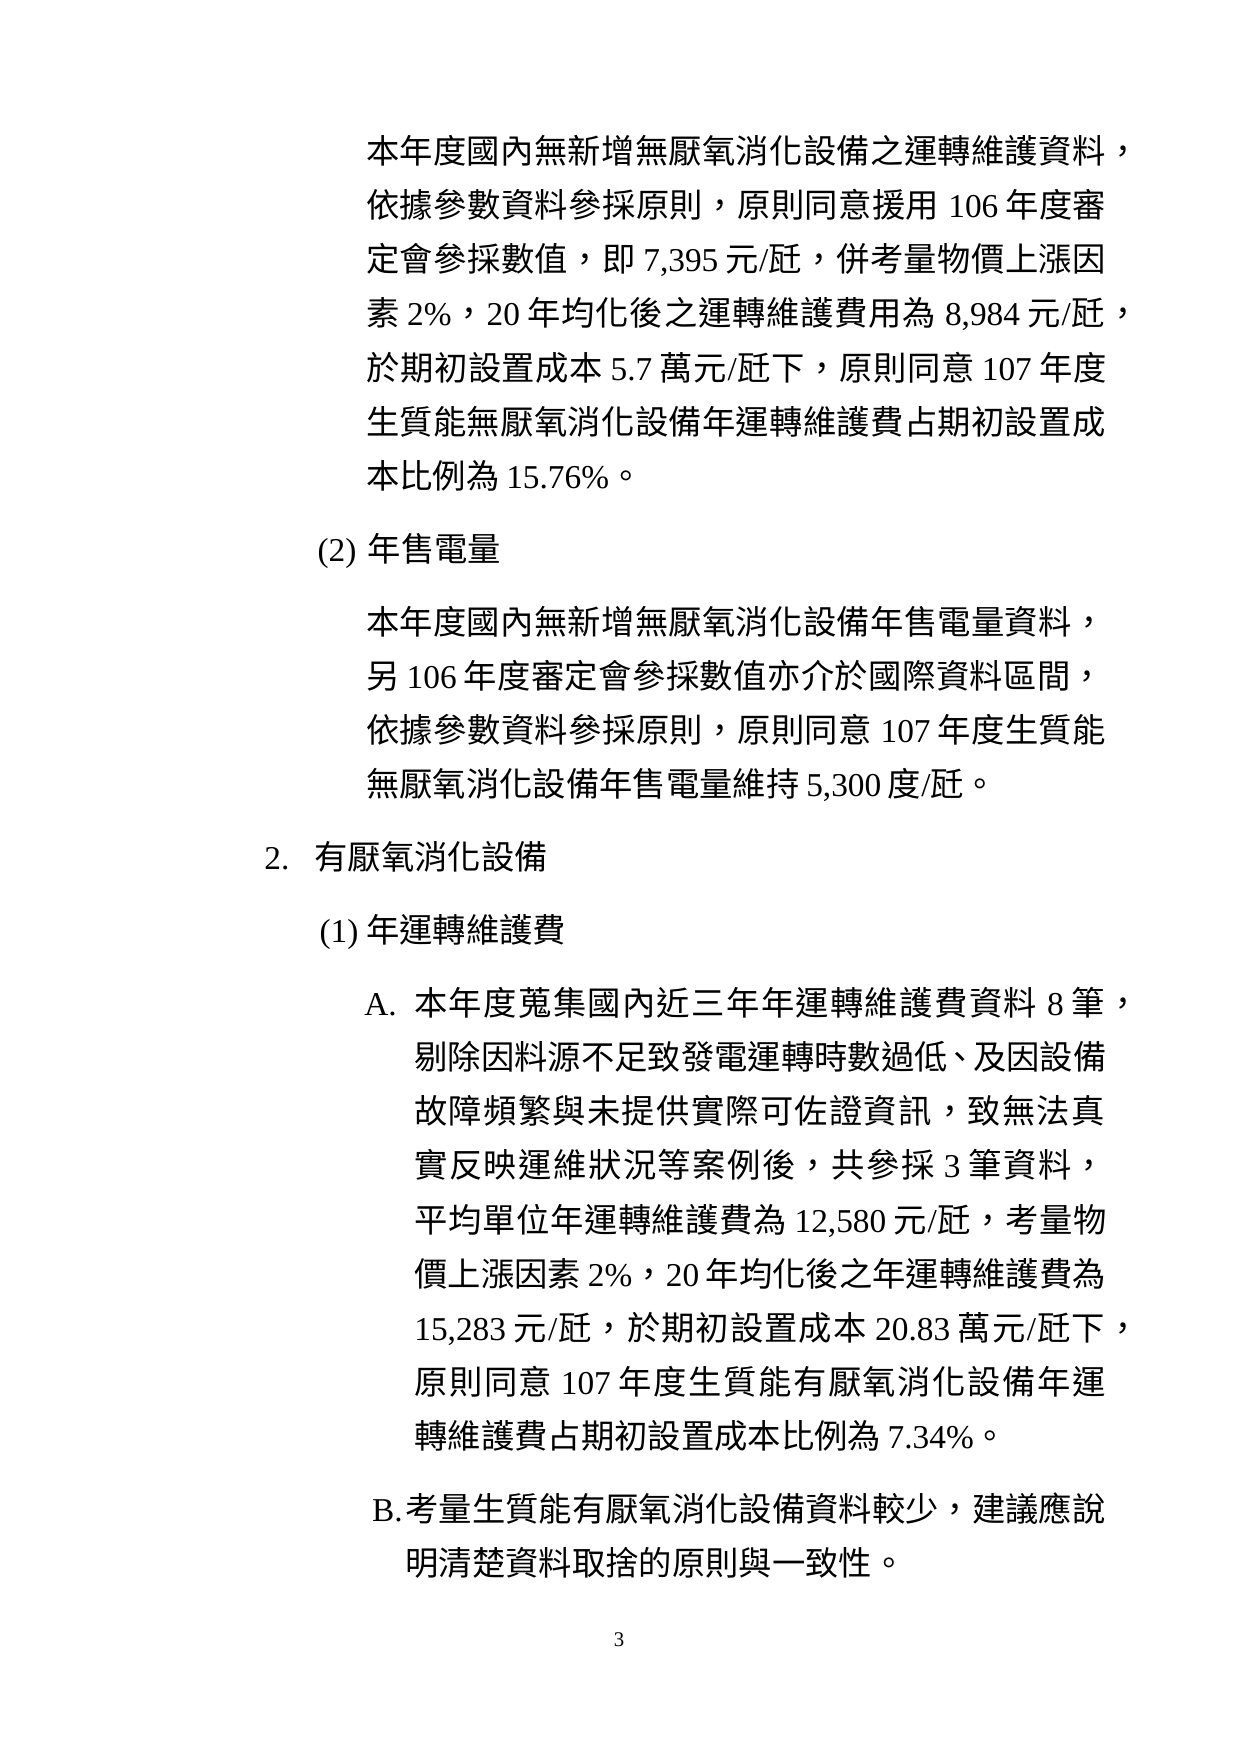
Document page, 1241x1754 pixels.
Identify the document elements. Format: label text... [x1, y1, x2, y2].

list 考量生質能有厭氧消化設備資料較少，建議應說明清楚資料取捨的原則與一致性。 [372, 1478, 1106, 1587]
list 本年度蒐集國內近三年年運轉維護費資料8筆，剔除因料源不足致發電運轉時數過低、及因設備故障頻繁與未提供實際可佐證資訊，致無法真實反映運維狀況等案例後，共參採3筆資料，平均單位年運轉維護費為12,580元/瓩，考量物價上漲因素2%，20年均化後之年運轉維護費為15,283元/瓩，於期初設置成本20.83萬元/瓩下，原則同意107年度生質能有厭氧消化設備年運轉維護費占期初設置成本比例為7.34%。 [364, 972, 1106, 1459]
text 本年度國內無新增無厭氧消化設備之運轉維護資料，依據參數資料參採原則，原則同意援用106年度審定會參採數值，即7,395元/瓩，併考量物價上漲因素2%，20年均化後之運轉維護費用為8,984元/瓩，於期初設置成本5.7萬元/瓩下，原則同意107年度生質能無厭氧消化設備年運轉維護費占期初設置成本比例為15.76%。 [366, 120, 1106, 499]
text 本年度國內無新增無厭氧消化設備年售電量資料，另106年度審定會參採數值亦介於國際資料區間，依據參數資料參採原則，原則同意107年度生質能無厭氧消化設備年售電量維持5,300度/瓩。 [366, 591, 1106, 807]
list 有厭氧消化設備 [264, 826, 1106, 880]
list 年售電量 [317, 518, 1106, 572]
list 年運轉維護費 [319, 899, 1106, 953]
